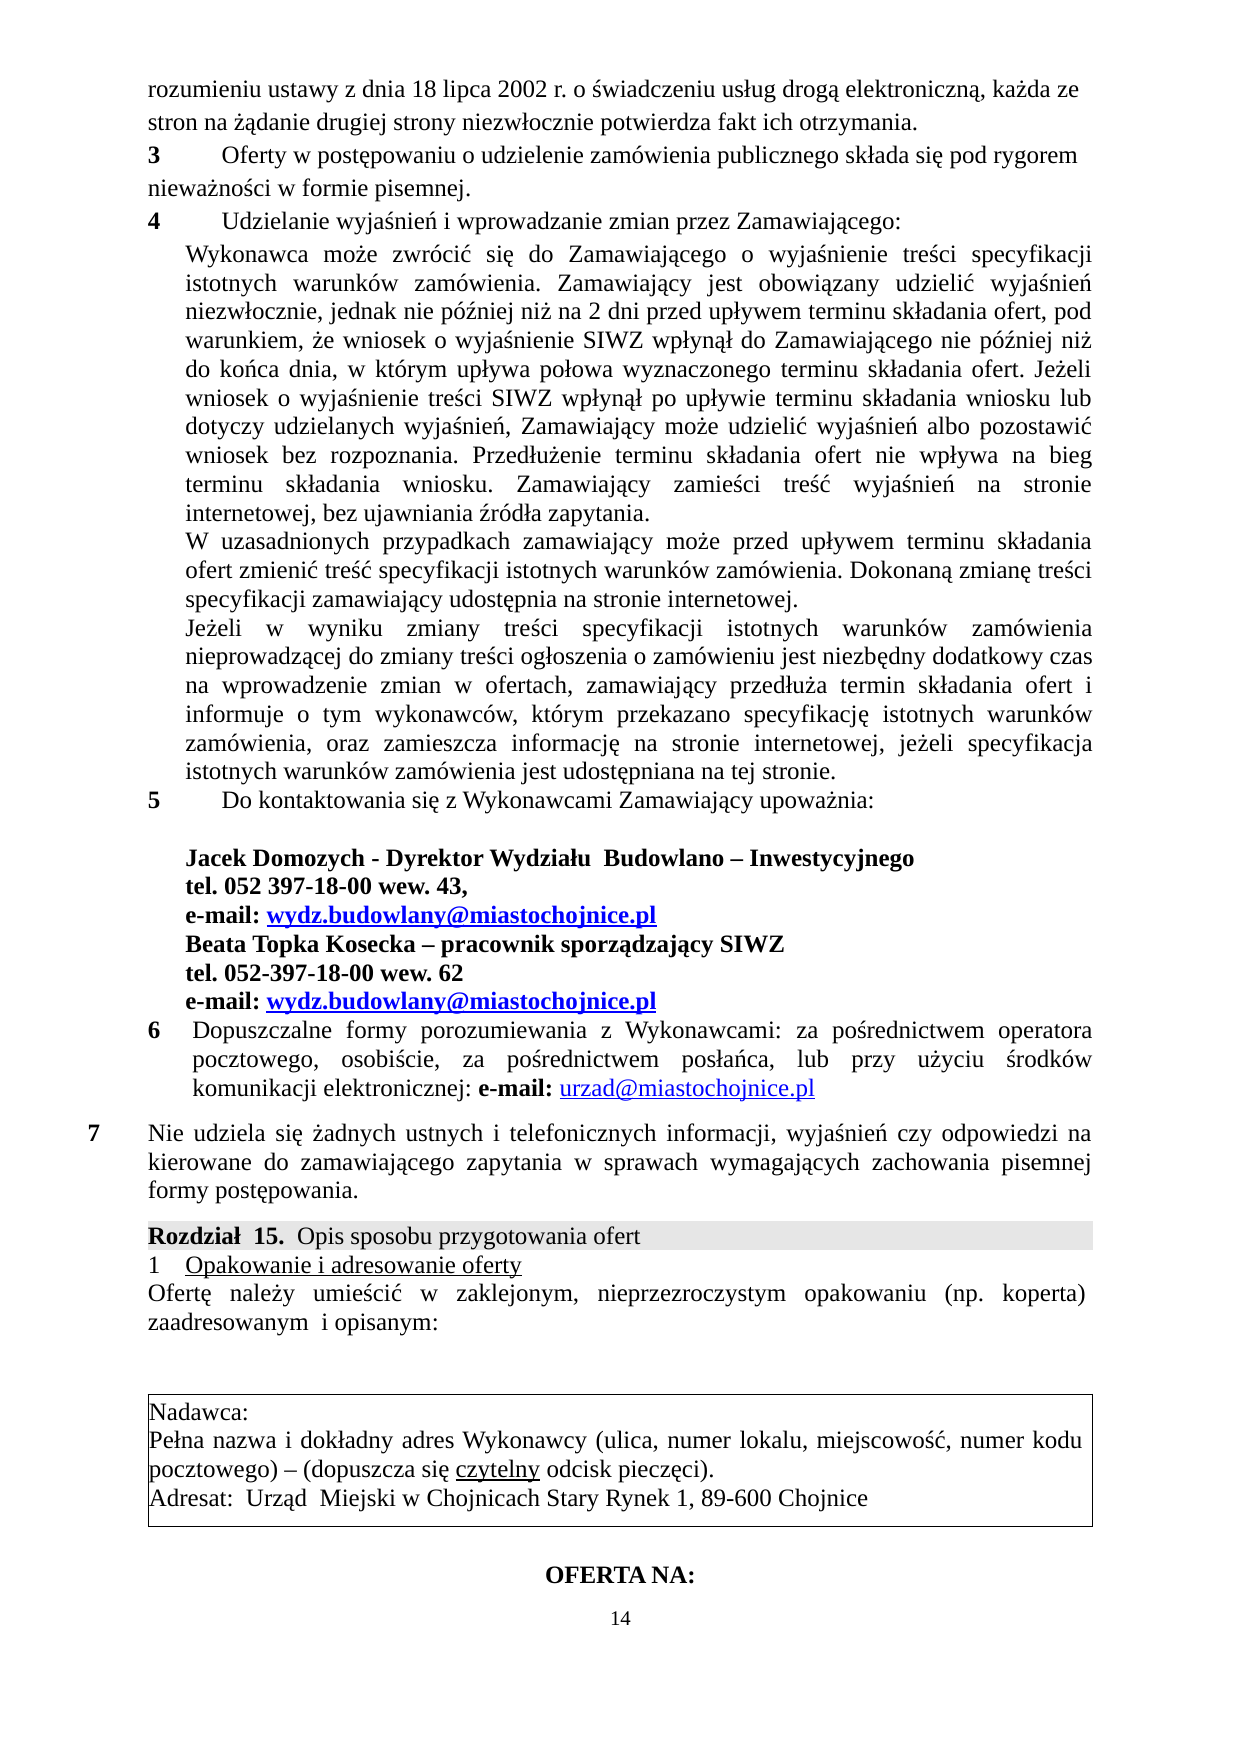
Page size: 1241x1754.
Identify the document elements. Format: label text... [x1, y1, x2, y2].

list Rozdział 15. Opis sposobu przygotowania ofert [148, 1221, 1093, 1250]
text W uzasadnionych przypadkach zamawiający może przed upływem terminu składania ofert zmienić treść specyfikacji istotnych warunków zamówienia. Dokonaną zmianę treści specyfikacji zamawiający udostępnia na stronie internetowej. [185, 526, 1093, 613]
list Dopuszczalne formy porozumiewania z Wykonawcami: za pośrednictwem operatora pocztowego, osobiście, za pośrednictwem posłańca, lub przy użyciu środków komunikacji elektronicznej: e-mail: urzad@miastochojnice.pl [148, 1015, 1093, 1101]
text Pełna nazwa i dokładny adres Wykonawcy (ulica, numer lokalu, miejscowość, numer kodu pocztowego) – (dopuszcza się czytelny odcisk pieczęci). [149, 1422, 1092, 1480]
list rozumieniu ustawy z dnia 18 lipca 2002 r. o świadczeniu usług drogą elektroniczną, każda ze stron na żądanie drugiej strony niezwłocznie potwierdza fakt ich otrzymania. [148, 74, 1093, 136]
text Jeżeli w wyniku zmiany treści specyfikacji istotnych warunków zamówienia nieprowadzącej do zmiany treści ogłoszenia o zamówieniu jest niezbędny dodatkowy czas na wprowadzenie zmian w ofertach, zamawiający przedłuża termin składania ofert i informuje o tym wykonawców, którym przekazano specyfikację istotnych warunków zamówienia, oraz zamieszcza informację na stronie internetowej, jeżeli specyfikacja istotnych warunków zamówienia jest udostępniana na tej stronie. [185, 613, 1093, 785]
text Adresat: Urząd Miejski w Chojnicach Stary Rynek 1, 89-600 Chojnice [149, 1480, 1092, 1526]
list tel. 052-397-18-00 wew. 62 [185, 958, 1093, 986]
text Wykonawca może zwrócić się do Zamawiającego o wyjaśnienie treści specyfikacji istotnych warunków zamówienia. Zamawiający jest obowiązany udzielić wyjaśnień niezwłocznie, jednak nie później niż na 2 dni przed upływem terminu składania ofert, pod warunkiem, że wniosek o wyjaśnienie SIWZ wpłynął do Zamawiającego nie później niż do końca dnia, w którym upływa połowa wyznaczonego terminu składania ofert. Jeżeli wniosek o wyjaśnienie treści SIWZ wpłynął po upływie terminu składania wniosku lub dotyczy udzielanych wyjaśnień, Zamawiający może udzielić wyjaśnień albo pozostawić wniosek bez rozpoznania. Przedłużenie terminu składania ofert nie wpływa na bieg terminu składania wniosku. Zamawiający zamieści treść wyjaśnień na stronie internetowej, bez ujawniania źródła zapytania. [185, 239, 1093, 526]
text OFERTA NA: [148, 1560, 1093, 1589]
list e-mail: wydz.budowlany@miastochojnice.pl [185, 900, 1093, 929]
list Do kontaktowania się z Wykonawcami Zamawiający upoważnia: [148, 785, 1093, 814]
list e-mail: wydz.budowlany@miastochojnice.pl [185, 986, 1093, 1015]
text Nadawca: [149, 1395, 1092, 1422]
list Udzielanie wyjaśnień i wprowadzanie zmian przez Zamawiającego: [148, 206, 1093, 234]
list Beata Topka Kosecka – pracownik sporządzający SIWZ [185, 929, 1093, 958]
list Opakowanie i adresowanie oferty [148, 1250, 1087, 1278]
list Nie udziela się żadnych ustnych i telefonicznych informacji, wyjaśnień czy odpowiedzi na kierowane do zamawiającego zapytania w sprawach wymagających zachowania pisemnej formy postępowania. [87, 1118, 1093, 1204]
list Oferty w postępowaniu o udzielenie zamówienia publicznego składa się pod rygorem nieważności w formie pisemnej. [148, 140, 1093, 202]
list tel. 052 397-18-00 wew. 43, [185, 871, 1093, 900]
list Jacek Domozych - Dyrektor Wydziału Budowlano – Inwestycyjnego [185, 843, 1093, 871]
text Ofertę należy umieścić w zaklejonym, nieprzezroczystym opakowaniu (np. koperta) zaadresowanym i opisanym: [148, 1278, 1087, 1336]
